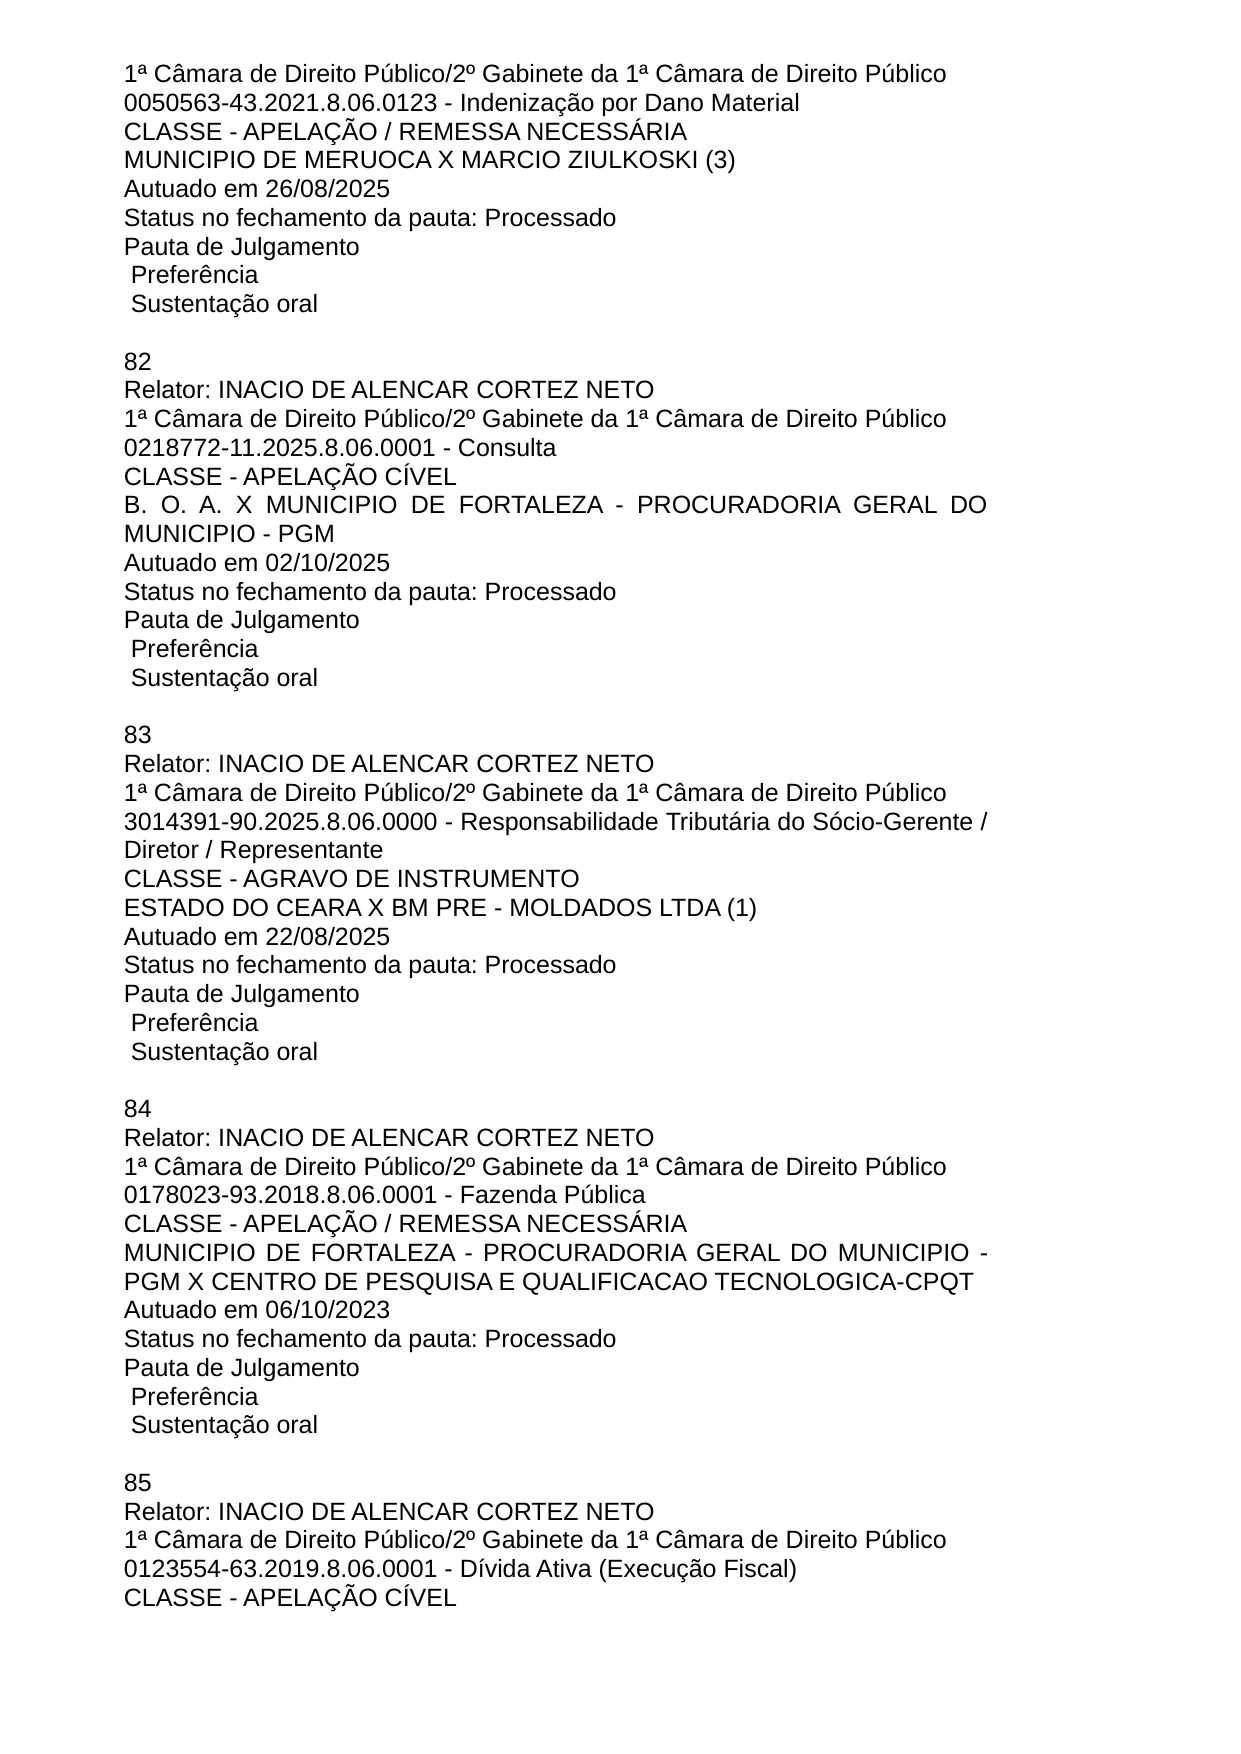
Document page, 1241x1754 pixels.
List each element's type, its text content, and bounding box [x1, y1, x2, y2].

text Pauta de Julgamento [124, 979, 989, 1008]
text CLASSE - APELAÇÃO / REMESSA NECESSÁRIA [124, 117, 989, 145]
text CLASSE - APELAÇÃO CÍVEL [124, 1583, 989, 1612]
text Sustentação oral [124, 1037, 989, 1065]
text CLASSE - APELAÇÃO / REMESSA NECESSÁRIA [124, 1209, 989, 1238]
text 1ª Câmara de Direito Público/2º Gabinete da 1ª Câmara de Direito Público [124, 778, 989, 807]
text Status no fechamento da pauta: Processado [124, 950, 989, 979]
text 83 [124, 720, 989, 749]
text Sustentação oral [124, 1410, 989, 1439]
text Pauta de Julgamento [124, 605, 989, 634]
text 1ª Câmara de Direito Público/2º Gabinete da 1ª Câmara de Direito Público [124, 1152, 989, 1180]
text Autuado em 26/08/2025 [124, 174, 989, 203]
text Pauta de Julgamento [124, 1353, 989, 1382]
text Preferência [124, 260, 989, 289]
text 0218772-11.2025.8.06.0001 - Consulta [124, 433, 989, 462]
text Status no fechamento da pauta: Processado [124, 577, 989, 605]
text Autuado em 22/08/2025 [124, 922, 989, 950]
text 1ª Câmara de Direito Público/2º Gabinete da 1ª Câmara de Direito Público [124, 1525, 989, 1554]
text Preferência [124, 1382, 989, 1410]
text Relator: INACIO DE ALENCAR CORTEZ NETO [124, 749, 989, 778]
text Relator: INACIO DE ALENCAR CORTEZ NETO [124, 1123, 989, 1152]
text Status no fechamento da pauta: Processado [124, 1324, 989, 1353]
text ESTADO DO CEARA X BM PRE - MOLDADOS LTDA (1) [124, 893, 989, 922]
text 84 [124, 1094, 989, 1123]
text 1ª Câmara de Direito Público/2º Gabinete da 1ª Câmara de Direito Público [124, 59, 989, 88]
text CLASSE - APELAÇÃO CÍVEL [124, 462, 989, 490]
text Status no fechamento da pauta: Processado [124, 203, 989, 232]
text CLASSE - AGRAVO DE INSTRUMENTO [124, 864, 989, 893]
text Sustentação oral [124, 663, 989, 692]
text B. O. A. X MUNICIPIO DE FORTALEZA - PROCURADORIA GERAL DO MUNICIPIO - PGM [124, 490, 989, 548]
text Pauta de Julgamento [124, 232, 989, 260]
text 85 [124, 1468, 989, 1497]
text Autuado em 06/10/2023 [124, 1295, 989, 1324]
text Relator: INACIO DE ALENCAR CORTEZ NETO [124, 375, 989, 404]
text 1ª Câmara de Direito Público/2º Gabinete da 1ª Câmara de Direito Público [124, 404, 989, 433]
text Preferência [124, 634, 989, 663]
text 0050563-43.2021.8.06.0123 - Indenização por Dano Material [124, 88, 989, 117]
text 0178023-93.2018.8.06.0001 - Fazenda Pública [124, 1180, 989, 1209]
text MUNICIPIO DE MERUOCA X MARCIO ZIULKOSKI (3) [124, 145, 989, 174]
text 0123554-63.2019.8.06.0001 - Dívida Ativa (Execução Fiscal) [124, 1554, 989, 1583]
text Autuado em 02/10/2025 [124, 548, 989, 577]
text Sustentação oral [124, 289, 989, 318]
text MUNICIPIO DE FORTALEZA - PROCURADORIA GERAL DO MUNICIPIO - PGM X CENTRO DE PESQUISA E QUALIFICACAO TECNOLOGICA-CPQT [124, 1238, 989, 1295]
text Relator: INACIO DE ALENCAR CORTEZ NETO [124, 1497, 989, 1525]
text 3014391-90.2025.8.06.0000 - Responsabilidade Tributária do Sócio-Gerente / Diretor / Representante [124, 807, 989, 864]
text 82 [124, 347, 989, 375]
text Preferência [124, 1008, 989, 1037]
